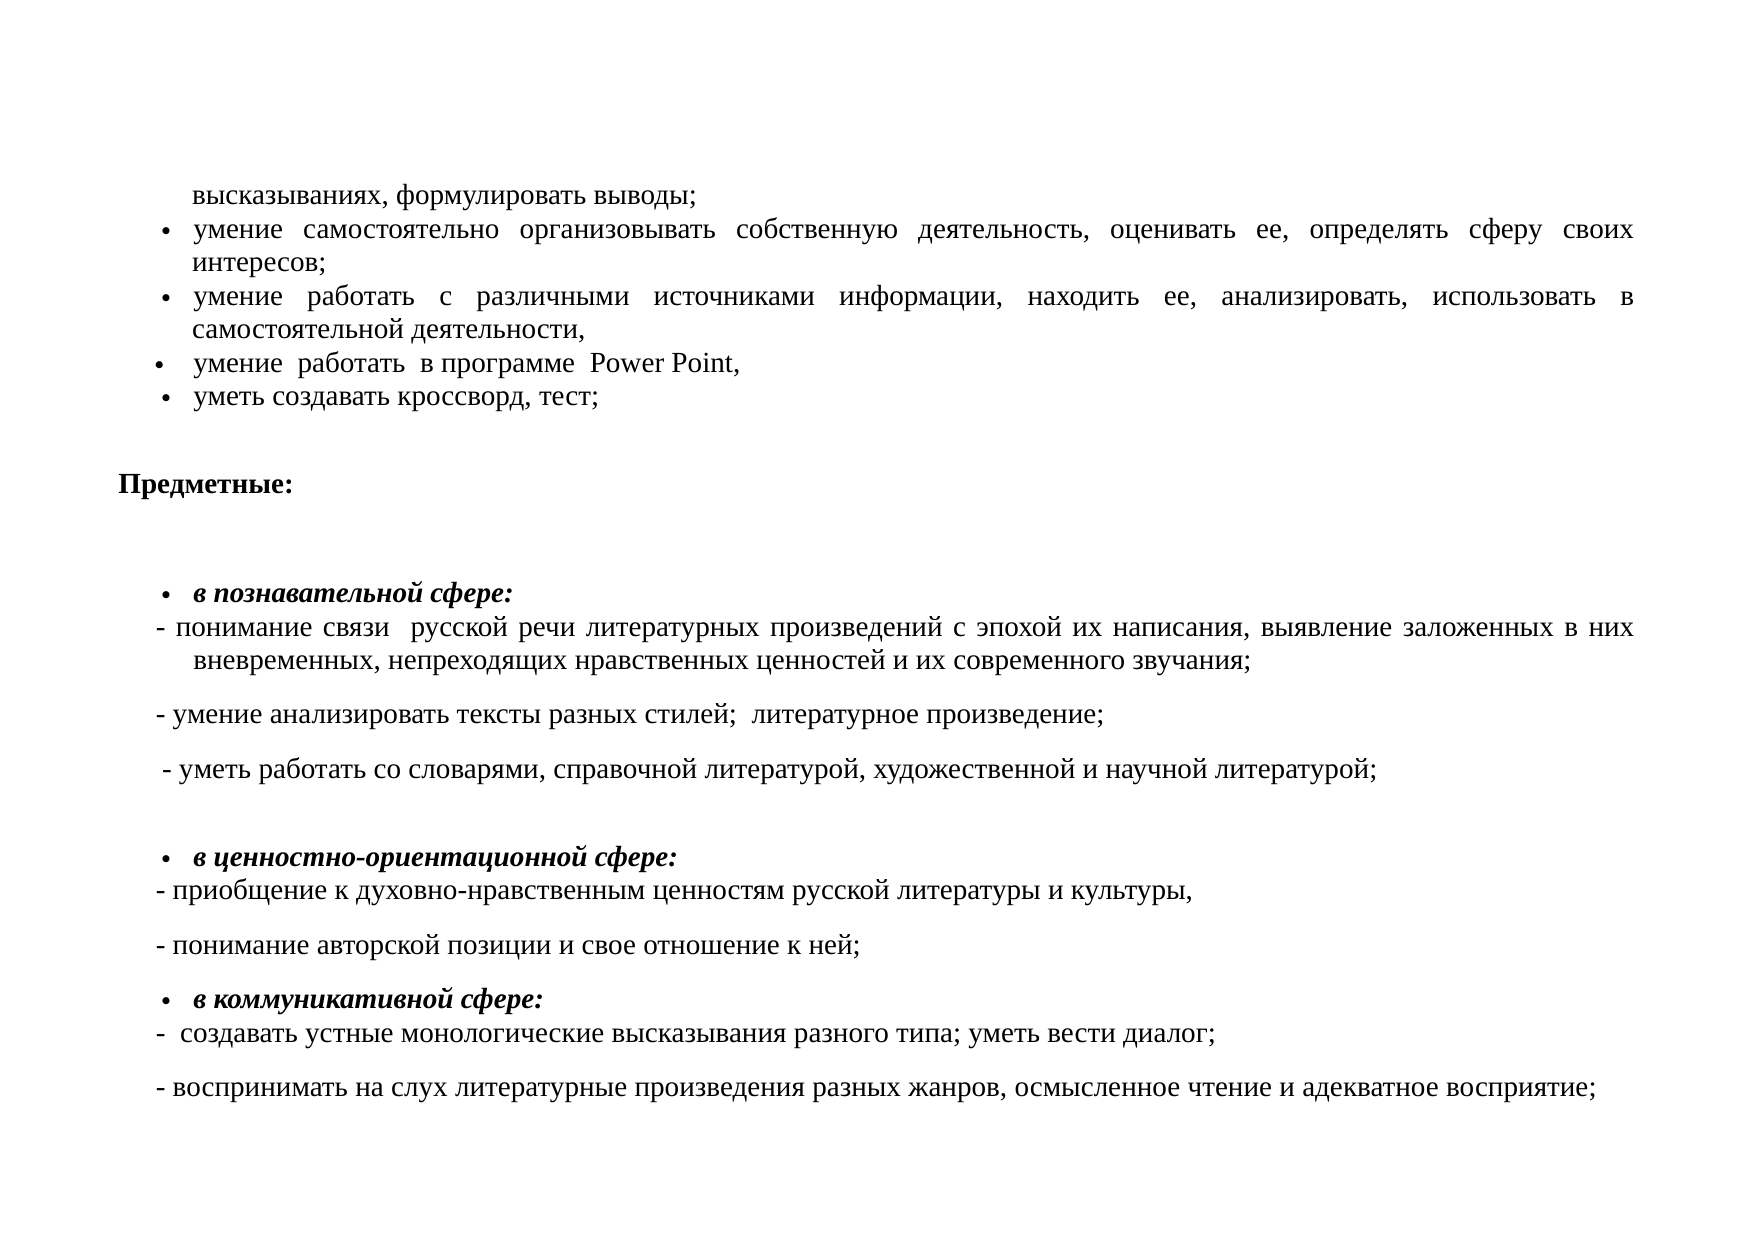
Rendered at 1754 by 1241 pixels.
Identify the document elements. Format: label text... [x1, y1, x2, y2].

text - умение анализировать тексты разных стилей; литературное произведение; [156, 697, 1636, 730]
list в ценностно-ориентационной сфере: [162, 839, 1636, 872]
list в познавательной сфере: [162, 575, 1636, 609]
text - приобщение к духовно-нравственным ценностям русской литературы и культуры, [156, 872, 1636, 906]
list умение самостоятельно организовывать собственную деятельность, оценивать ее, определять сферу своих интересов; [162, 211, 1636, 278]
text - уметь работать со словарями, справочной литературой, художественной и научной литературой; [118, 751, 1636, 784]
list в коммуникативной сфере: [162, 981, 1636, 1015]
list высказываниях, формулировать выводы; [162, 177, 1636, 211]
list умение работать в программе Power Point, [156, 345, 1636, 378]
text - создавать устные монологические высказывания разного типа; уметь вести диалог; [156, 1015, 1636, 1048]
text - воспринимать на слух литературные произведения разных жанров, осмысленное чтение и адекватное восприятие; [156, 1069, 1636, 1103]
text Предметные: [118, 466, 1636, 500]
text - понимание связи русской речи литературных произведений с эпохой их написания, выявление заложенных в них вневременных, непреходящих нравственных ценностей и их современного звучания; [156, 609, 1636, 676]
text - понимание авторской позиции и свое отношение к ней; [156, 927, 1636, 960]
list уметь создавать кроссворд, тест; [162, 378, 1636, 412]
list умение работать с различными источниками информации, находить ее, анализировать, использовать в самостоятельной деятельности, [162, 278, 1636, 345]
